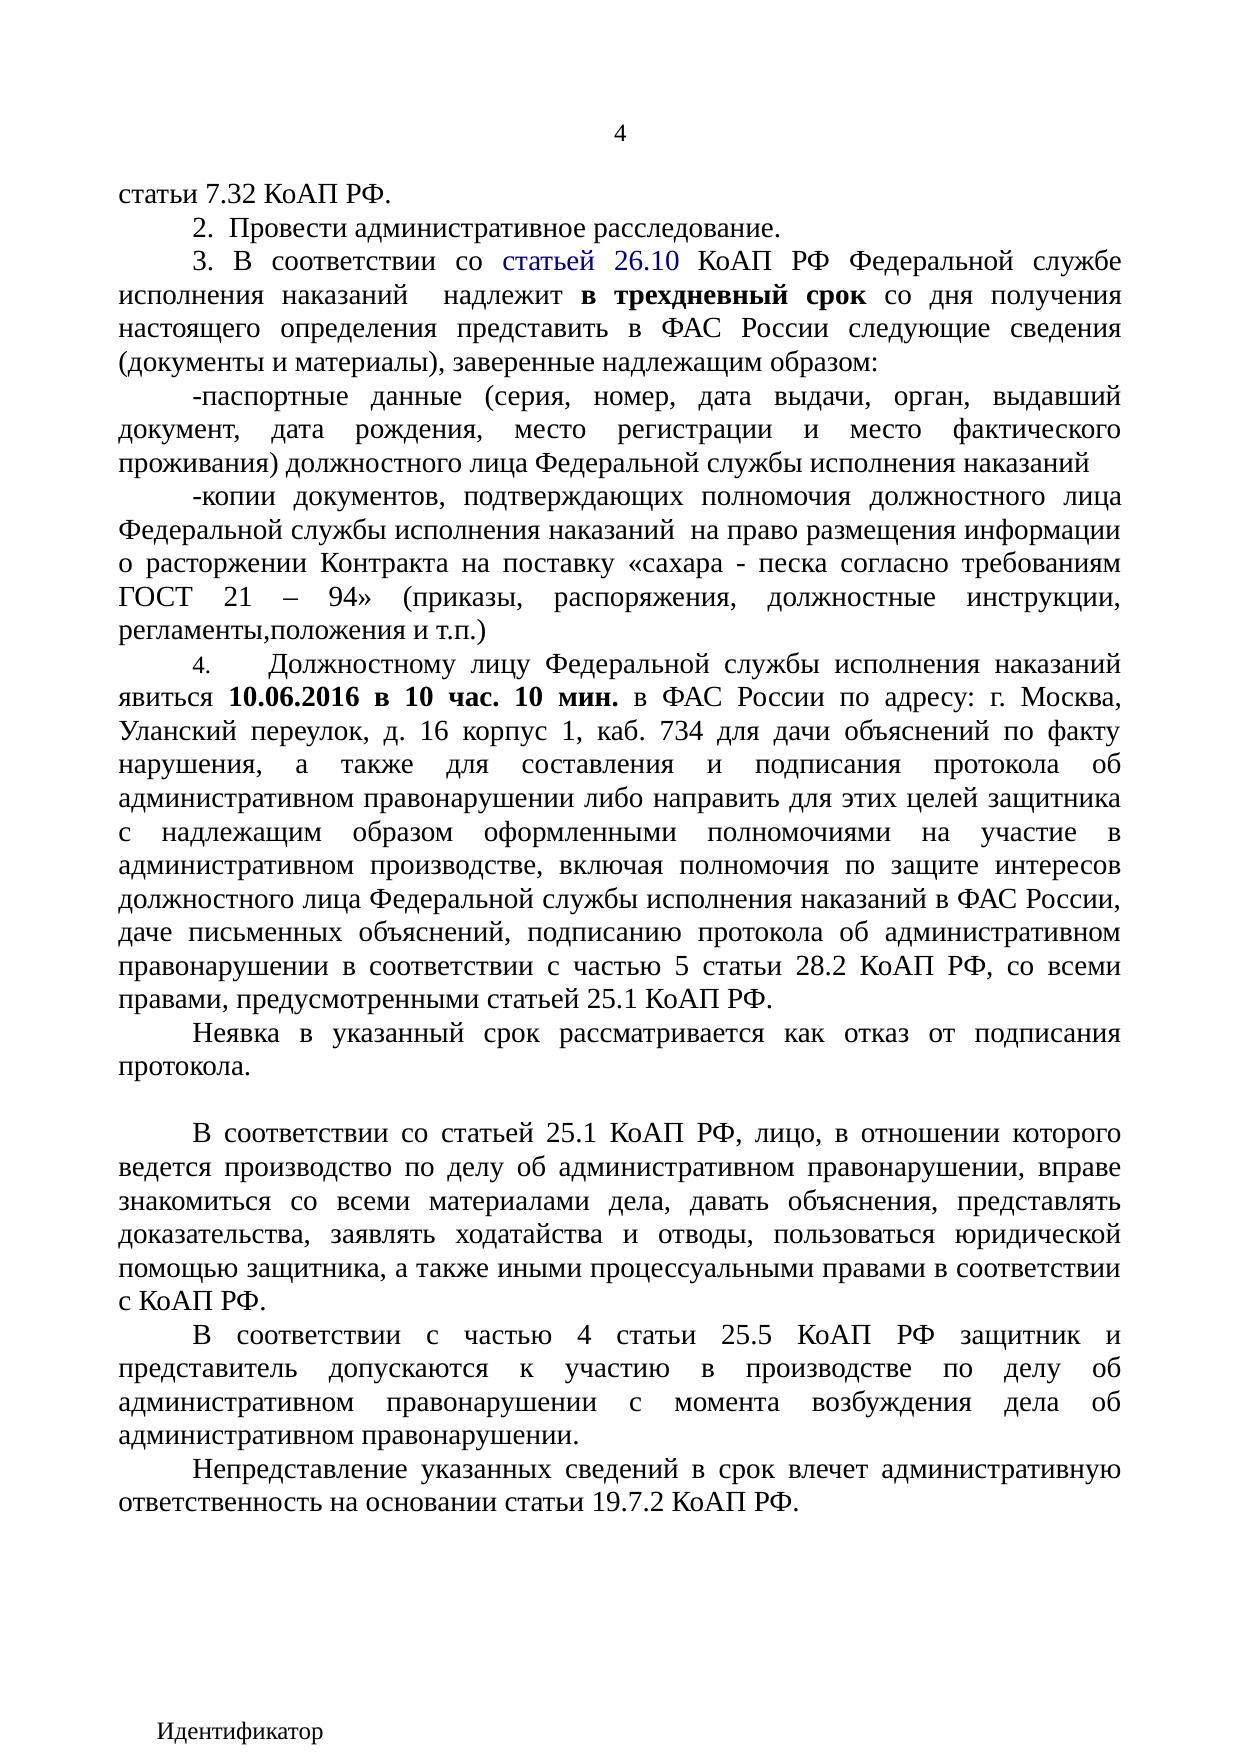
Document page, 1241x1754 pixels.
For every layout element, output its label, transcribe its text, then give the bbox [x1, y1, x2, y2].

list Должностному лицу Федеральной службы исполнения наказаний явиться 10.06.2016 в 10 час. 10 мин. в ФАС России по адресу: г. Москва, Уланский переулок, д. 16 корпус 1, каб. 734 для дачи объяснений по факту нарушения, а также для составления и подписания протокола об административном правонарушении либо направить для этих целей защитника с надлежащим образом оформленными полномочиями на участие в административном производстве, включая полномочия по защите интересов должностного лица Федеральной службы исполнения наказаний в ФАС России, даче письменных объяснений, подписанию протокола об административном правонарушении в соответствии с частью 5 статьи 28.2 КоАП РФ, со всеми правами, предусмотренными статьей 25.1 КоАП РФ. [118, 646, 1122, 1015]
text В соответствии с частью 4 статьи 25.5 КоАП РФ защитник и представитель допускаются к участию в производстве по делу об административном правонарушении с момента возбуждения дела об административном правонарушении. [118, 1317, 1122, 1451]
text Неявка в указанный срок рассматривается как отказ от подписания протокола. [118, 1015, 1122, 1082]
text -копии документов, подтверждающих полномочия должностного лица Федеральной службы исполнения наказаний на право размещения информации о расторжении Контракта на поставку «сахара - песка согласно требованиям ГОСТ 21 – 94» (приказы, распоряжения, должностные инструкции, регламенты,положения и т.п.) [118, 478, 1122, 646]
text В соответствии со статьей 25.1 КоАП РФ, лицо, в отношении которого ведется производство по делу об административном правонарушении, вправе знакомиться со всеми материалами дела, давать объяснения, представлять доказательства, заявлять ходатайства и отводы, пользоваться юридической помощью защитника, а также иными процессуальными правами в соответствии с КоАП РФ. [118, 1116, 1122, 1317]
text 3. В соответствии со статьей 26.10 КоАП РФ Федеральной службе исполнения наказаний надлежит в трехдневный срок со дня получения настоящего определения представить в ФАС России следующие сведения (документы и материалы), заверенные надлежащим образом: [118, 243, 1122, 378]
text Непредставление указанных сведений в срок влечет административную ответственность на основании статьи 19.7.2 КоАП РФ. [118, 1451, 1122, 1518]
text статьи 7.32 КоАП РФ. [118, 176, 1122, 210]
text 2. Провести административное расследование. [118, 210, 1122, 243]
text -паспортные данные (серия, номер, дата выдачи, орган, выдавший документ, дата рождения, место регистрации и место фактического проживания) должностного лица Федеральной службы исполнения наказаний [118, 378, 1122, 478]
